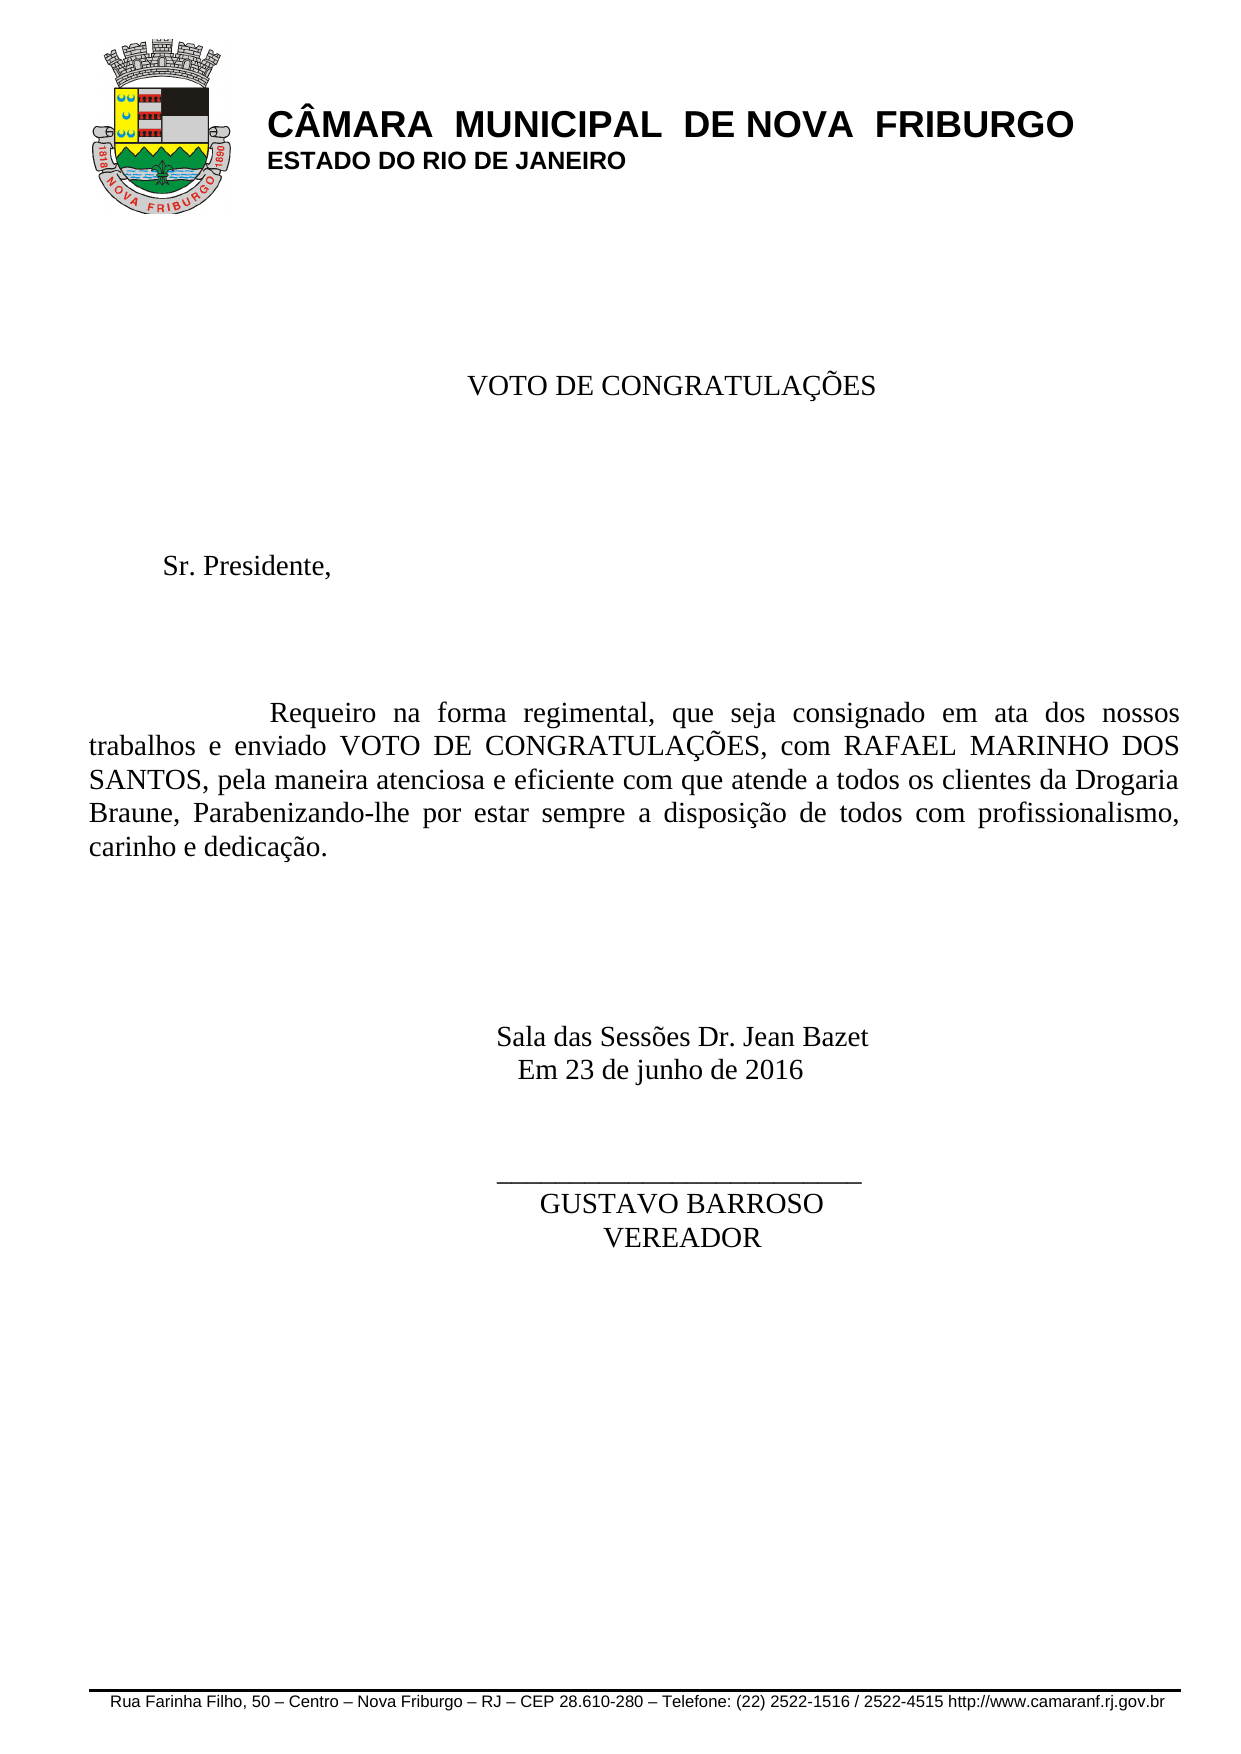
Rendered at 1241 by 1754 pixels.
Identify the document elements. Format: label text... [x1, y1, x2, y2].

text VOTO DE CONGRATULAÇÕES [89, 368, 1181, 402]
text Em 23 de junho de 2016 [89, 1052, 1181, 1086]
text VEREADOR [89, 1220, 1181, 1254]
text Requeiro na forma regimental, que seja consignado em ata dos nossos trabalhos e enviado VOTO DE CONGRATULAÇÕES, com RAFAEL MARINHO DOS SANTOS, pela maneira atenciosa e eficiente com que atende a todos os clientes da Drogaria Braune, Parabenizando-lhe por estar sempre a disposição de todos com profissionalismo, carinho e dedicação. [89, 695, 1181, 863]
text GUSTAVO BARROSO [89, 1187, 1181, 1220]
text Sala das Sessões Dr. Jean Bazet [89, 1019, 1181, 1052]
text Sr. Presidente, [89, 548, 1181, 582]
text _________________________ [89, 1153, 1181, 1187]
